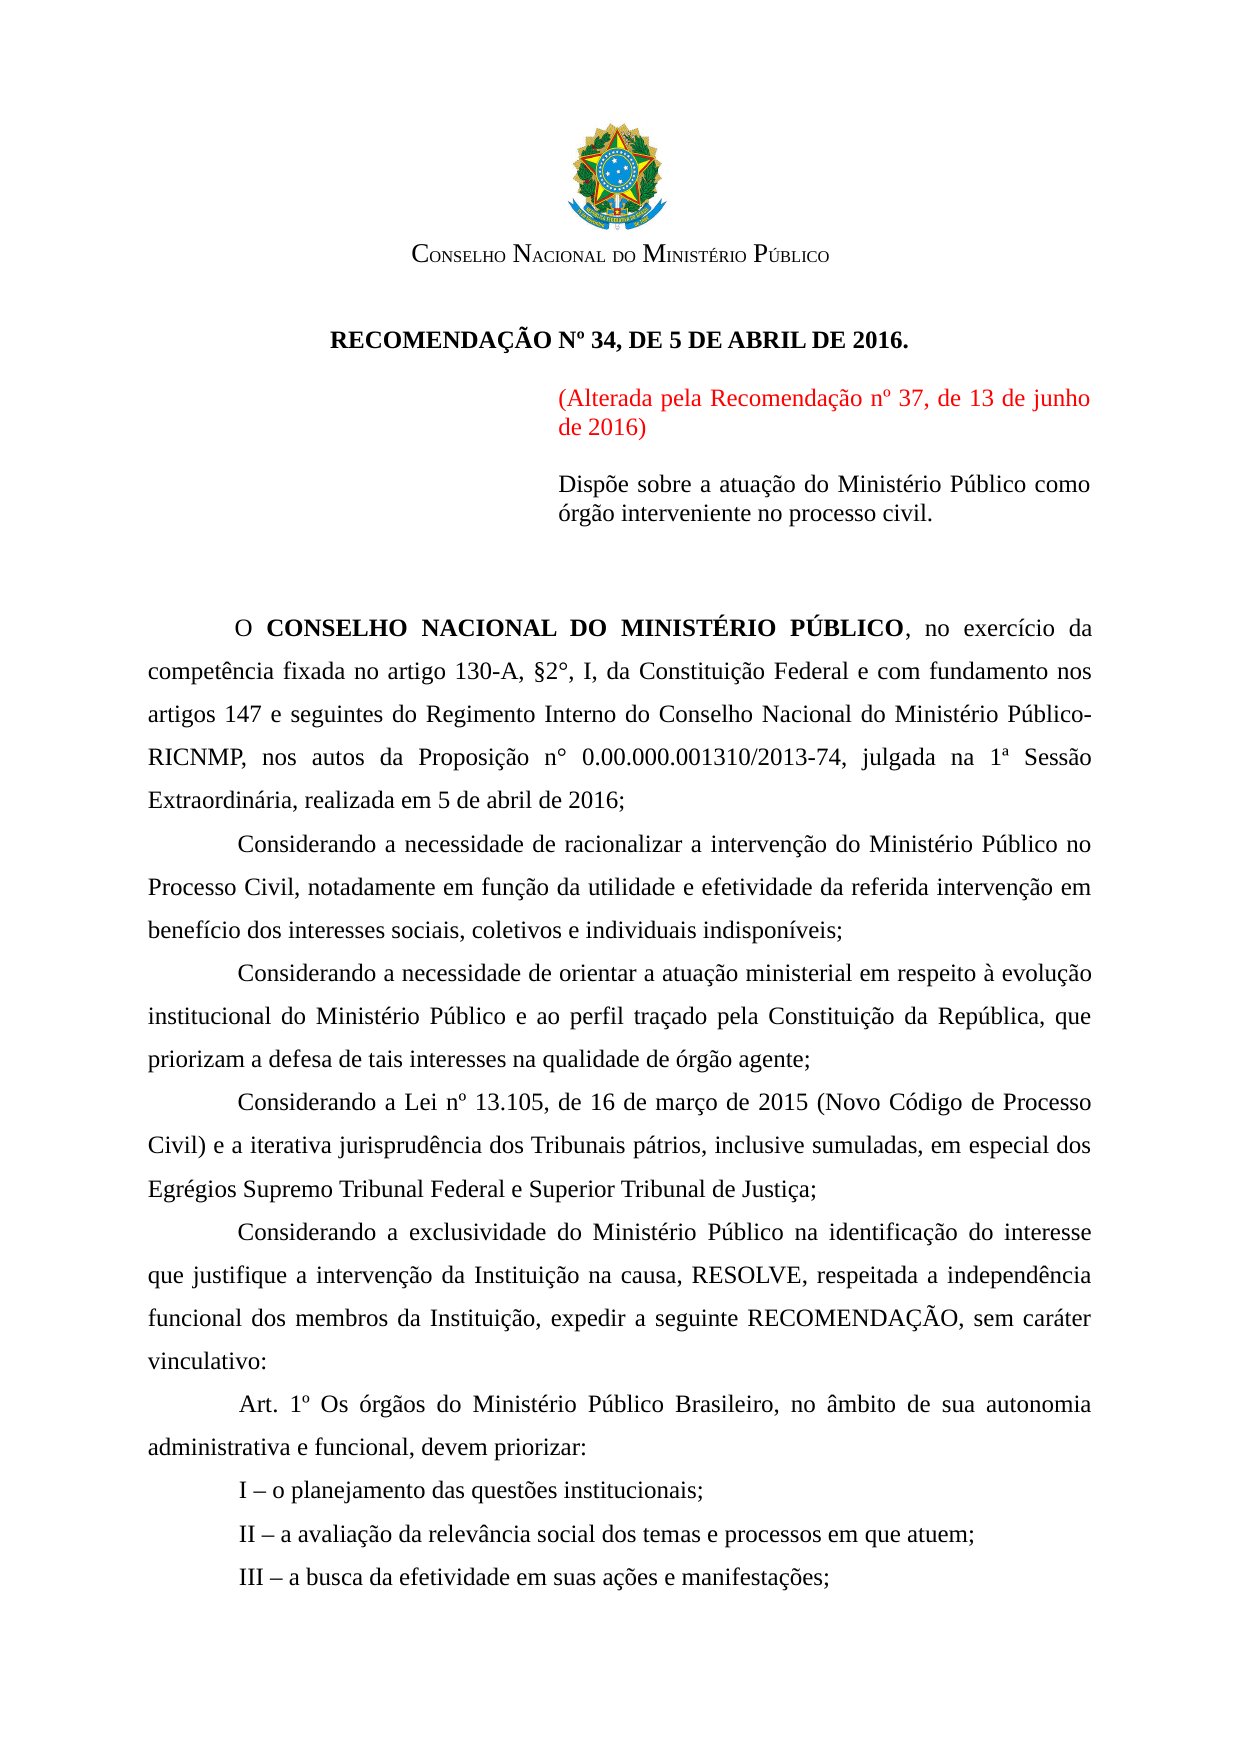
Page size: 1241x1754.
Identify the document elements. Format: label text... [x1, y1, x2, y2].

text II – a avaliação da relevância social dos temas e processos em que atuem; [148, 1519, 1093, 1547]
text Art. 1º Os órgãos do Ministério Público Brasileiro, no âmbito de sua autonomia administrativa e funcional, devem priorizar: [148, 1389, 1093, 1461]
text Considerando a necessidade de orientar a atuação ministerial em respeito à evolução institucional do Ministério Público e ao perfil traçado pela Constituição da República, que priorizam a defesa de tais interesses na qualidade de órgão agente; [148, 958, 1093, 1073]
text (Alterada pela Recomendação nº 37, de 13 de junho de 2016) [558, 383, 1091, 441]
text RECOMENDAÇÃO Nº 34, DE 5 DE ABRIL DE 2016. [146, 326, 1093, 354]
text Considerando a exclusividade do Ministério Público na identificação do interesse que justifique a intervenção da Instituição na causa, RESOLVE, respeitada a independência funcional dos membros da Instituição, expedir a seguinte RECOMENDAÇÃO, sem caráter vinculativo: [148, 1217, 1093, 1375]
text Considerando a necessidade de racionalizar a intervenção do Ministério Público no Processo Civil, notadamente em função da utilidade e efetividade da referida intervenção em benefício dos interesses sociais, coletivos e individuais indisponíveis; [148, 829, 1093, 944]
text I – o planejamento das questões institucionais; [148, 1476, 1093, 1504]
text O CONSELHO NACIONAL DO MINISTÉRIO PÚBLICO, no exercício da competência fixada no artigo 130-A, §2°, I, da Constituição Federal e com fundamento nos artigos 147 e seguintes do Regimento Interno do Conselho Nacional do Ministério Público- RICNMP, nos autos da Proposição n° 0.00.000.001310/2013-74, julgada na 1ª Sessão Extraordinária, realizada em 5 de abril de 2016; [148, 613, 1093, 814]
text III – a busca da efetividade em suas ações e manifestações; [148, 1562, 1093, 1591]
text Dispõe sobre a atuação do Ministério Público como órgão interveniente no processo civil. [558, 469, 1091, 527]
text Considerando a Lei nº 13.105, de 16 de março de 2015 (Novo Código de Processo Civil) e a iterativa jurisprudência dos Tribunais pátrios, inclusive sumuladas, em especial dos Egrégios Supremo Tribunal Federal e Superior Tribunal de Justiça; [148, 1087, 1093, 1202]
